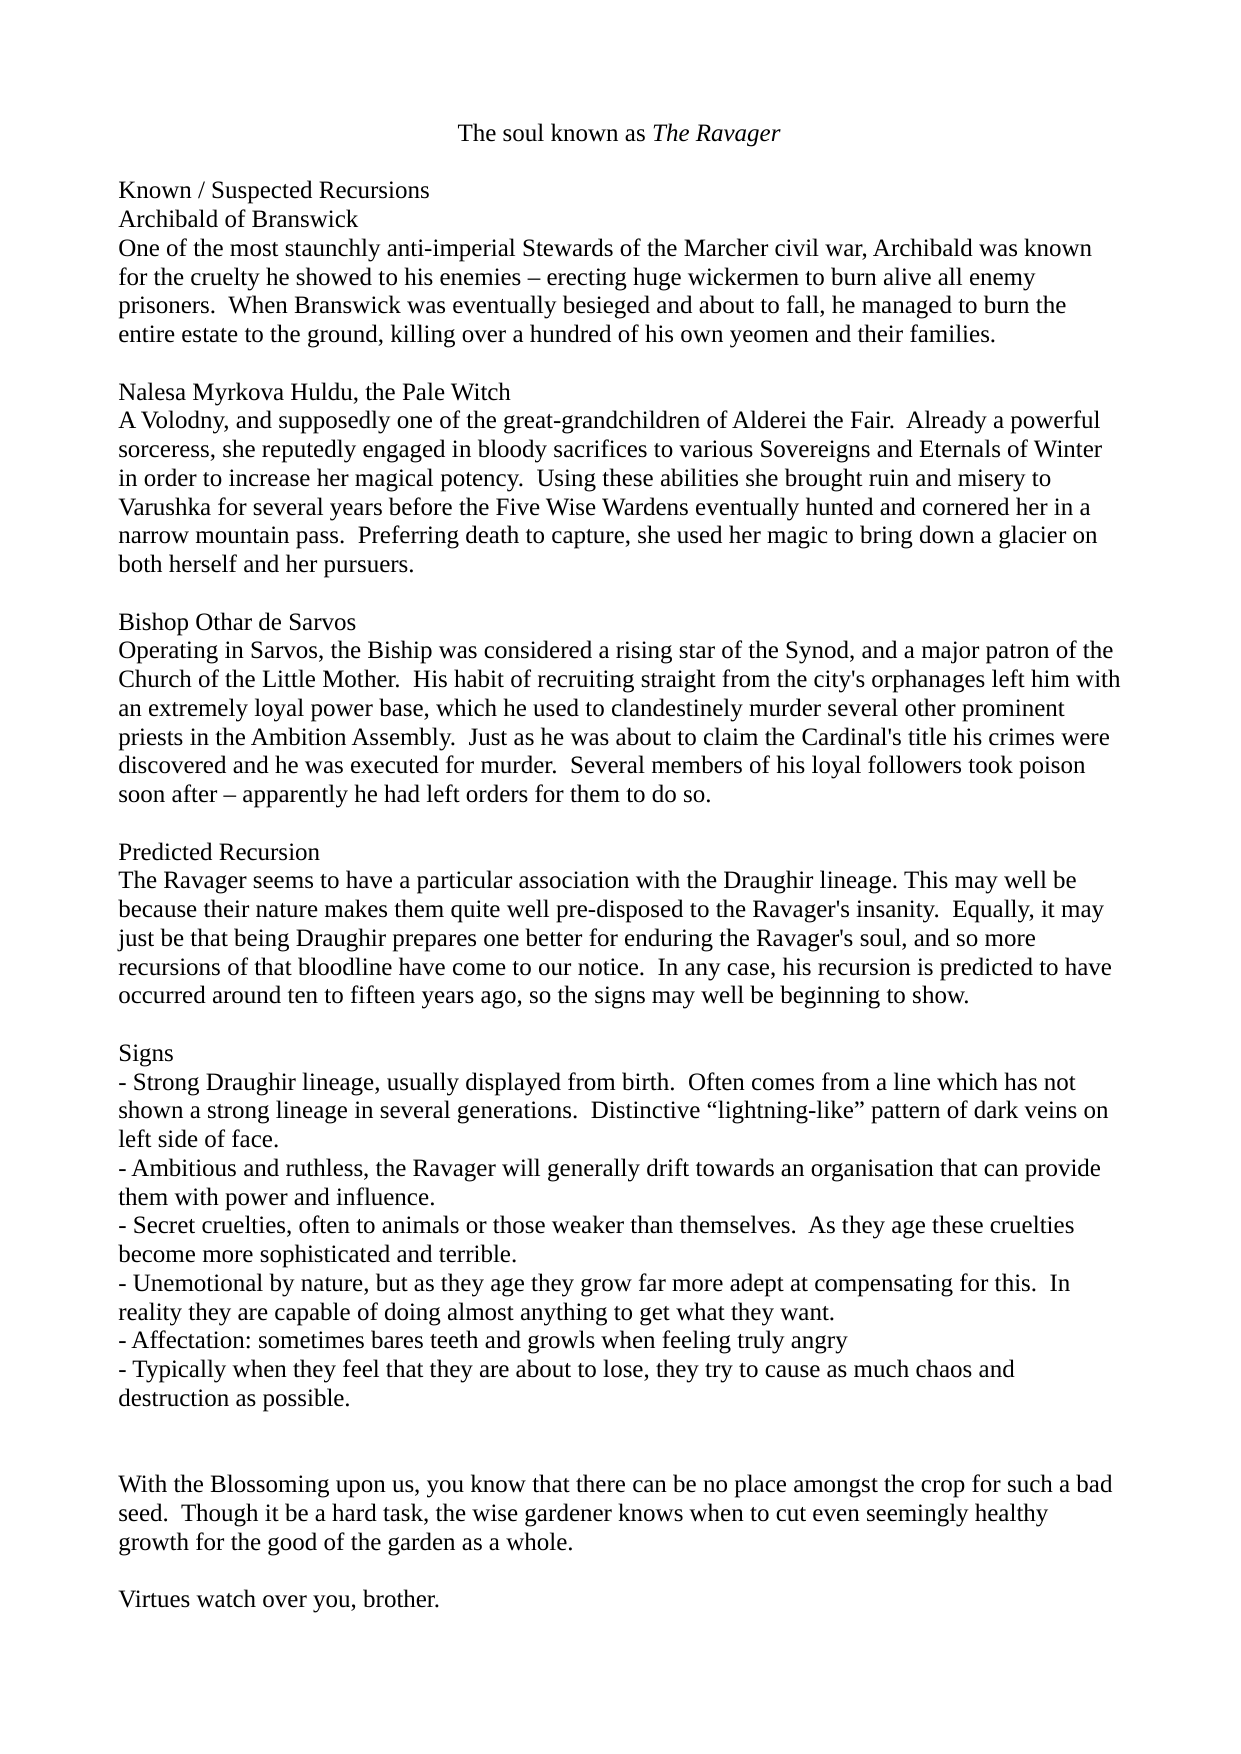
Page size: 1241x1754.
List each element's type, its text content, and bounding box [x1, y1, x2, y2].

text Nalesa Myrkova Huldu, the Pale Witch [118, 377, 1122, 406]
text Virtues watch over you, brother. [118, 1584, 1122, 1613]
text - Affectation: sometimes bares teeth and growls when feeling truly angry [118, 1326, 1122, 1354]
text Signs [118, 1038, 1122, 1067]
text - Strong Draughir lineage, usually displayed from birth. Often comes from a line which has not shown a strong lineage in several generations. Distinctive “lightning-like” pattern of dark veins on left side of face. [118, 1067, 1122, 1153]
text - Ambitious and ruthless, the Ravager will generally drift towards an organisation that can provide them with power and influence. [118, 1153, 1122, 1211]
text Known / Suspected Recursions [118, 176, 1122, 204]
text Archibald of Branswick [118, 204, 1122, 233]
text The soul known as The Ravager [118, 118, 1122, 147]
text The Ravager seems to have a particular association with the Draughir lineage. This may well be because their nature makes them quite well pre-disposed to the Ravager's insanity. Equally, it may just be that being Draughir prepares one better for enduring the Ravager's soul, and so more recursions of that bloodline have come to our notice. In any case, his recursion is predicted to have occurred around ten to fifteen years ago, so the signs may well be beginning to show. [118, 866, 1122, 1009]
text - Unemotional by nature, but as they age they grow far more adept at compensating for this. In reality they are capable of doing almost anything to get what they want. [118, 1268, 1122, 1326]
text Predicted Recursion [118, 837, 1122, 866]
text - Typically when they feel that they are about to lose, they try to cause as much chaos and destruction as possible. [118, 1354, 1122, 1412]
text - Secret cruelties, often to animals or those weaker than themselves. As they age these cruelties become more sophisticated and terrible. [118, 1211, 1122, 1268]
text With the Blossoming upon us, you know that there can be no place amongst the crop for such a bad seed. Though it be a hard task, the wise gardener knows when to cut even seemingly healthy growth for the good of the garden as a whole. [118, 1469, 1122, 1556]
text One of the most staunchly anti-imperial Stewards of the Marcher civil war, Archibald was known for the cruelty he showed to his enemies – erecting huge wickermen to burn alive all enemy prisoners. When Branswick was eventually besieged and about to fall, he managed to burn the entire estate to the ground, killing over a hundred of his own yeomen and their families. [118, 233, 1122, 348]
text Operating in Sarvos, the Biship was considered a rising star of the Synod, and a major patron of the Church of the Little Mother. His habit of recruiting straight from the city's orphanages left him with an extremely loyal power base, which he used to clandestinely murder several other prominent priests in the Ambition Assembly. Just as he was about to claim the Cardinal's title his crimes were discovered and he was executed for murder. Several members of his loyal followers took poison soon after – apparently he had left orders for them to do so. [118, 636, 1122, 808]
text Bishop Othar de Sarvos [118, 607, 1122, 636]
text A Volodny, and supposedly one of the great-grandchildren of Alderei the Fair. Already a powerful sorceress, she reputedly engaged in bloody sacrifices to various Sovereigns and Eternals of Winter in order to increase her magical potency. Using these abilities she brought ruin and misery to Varushka for several years before the Five Wise Wardens eventually hunted and cornered her in a narrow mountain pass. Preferring death to capture, she used her magic to bring down a glacier on both herself and her pursuers. [118, 406, 1122, 578]
